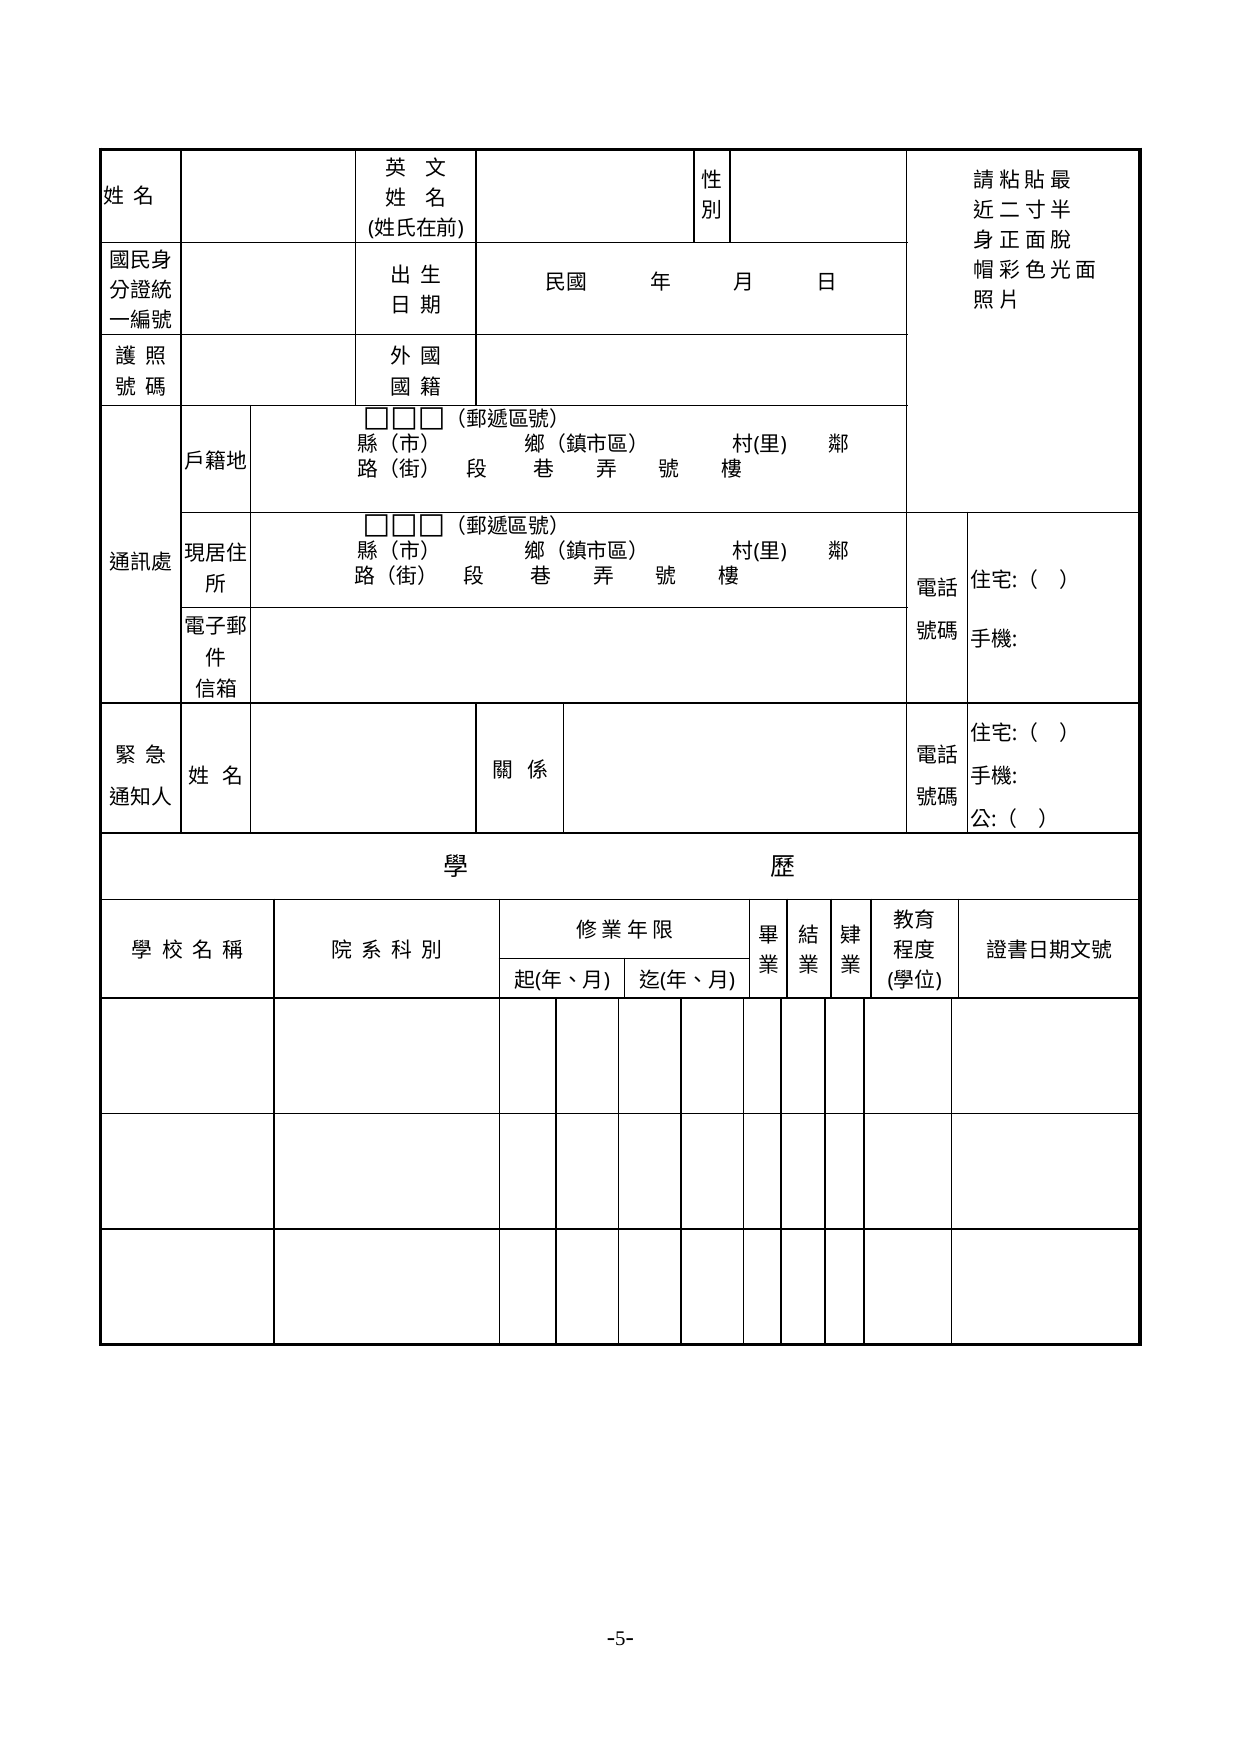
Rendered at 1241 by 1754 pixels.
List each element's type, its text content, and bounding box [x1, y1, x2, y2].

table_cell [619, 999, 680, 1113]
table_cell 起(年、月) [500, 959, 624, 997]
table_header [182, 151, 355, 242]
table_cell [500, 999, 555, 1113]
table_cell 證書日期文號 [959, 900, 1138, 997]
table_cell [477, 335, 906, 405]
table_cell 電子郵件 信箱 [182, 608, 250, 702]
table_cell □□□（郵遞區號） 縣（市） 鄉（鎮市區） 村(里) 鄰 路（街） 段 巷 弄 號 樓 [251, 513, 906, 607]
table_cell 學 歷 [102, 834, 1138, 898]
table_cell 民國 年 月 日 [477, 243, 906, 334]
table_cell 肄業 [832, 900, 870, 997]
table_cell [275, 1230, 499, 1343]
table_cell [564, 704, 906, 832]
table_header 姓 名 [102, 151, 180, 242]
table_cell [907, 334, 1138, 405]
table_cell [102, 1114, 273, 1228]
table_cell [500, 1230, 555, 1343]
table_cell [500, 1114, 555, 1228]
table_cell [251, 704, 475, 832]
table_cell 護 照 號 碼 [102, 335, 180, 405]
table_cell [275, 1114, 499, 1228]
table_cell [744, 999, 780, 1113]
table_cell 住宅:（ ） 手機: [968, 513, 1138, 702]
table_cell [782, 1114, 824, 1228]
table_cell [826, 999, 863, 1113]
table_cell [557, 999, 618, 1113]
table_cell [865, 999, 951, 1113]
table_cell 修 業 年 限 [500, 900, 749, 957]
table_cell 關 係 [477, 704, 563, 832]
table_cell [275, 999, 499, 1113]
table_cell [682, 999, 743, 1113]
table_header [477, 151, 693, 242]
table_cell 電話 號碼 [907, 513, 967, 702]
table_cell 院 系 科 別 [275, 900, 499, 997]
table_cell 出 生 日 期 [356, 243, 475, 334]
table_cell [826, 1114, 863, 1228]
table_cell [826, 1230, 863, 1343]
table_cell [682, 1114, 743, 1228]
table_cell [182, 335, 355, 405]
table_cell [182, 243, 355, 334]
table_cell 住宅:（ ） 手機: 公:（ ） [968, 704, 1138, 832]
table_cell [682, 1230, 743, 1343]
table_cell [102, 999, 273, 1113]
table_cell [907, 405, 1138, 512]
table_cell 學 校 名 稱 [102, 900, 273, 997]
table_header 英 文 姓 名 (姓氏在前) [356, 151, 475, 242]
table_cell 教育 程度 (學位) [872, 900, 958, 997]
table_cell 姓 名 [182, 704, 250, 832]
table_cell [557, 1230, 618, 1343]
table_cell 通訊處 [102, 406, 180, 702]
table_header 性別 [695, 151, 729, 242]
table_cell [782, 999, 824, 1113]
table_header [907, 151, 1138, 242]
table_cell [744, 1230, 780, 1343]
table_cell [744, 1114, 780, 1228]
table_cell 外 國 國 籍 [356, 335, 475, 405]
table_cell 結業 [788, 900, 830, 997]
table_cell [102, 1230, 273, 1343]
table_cell [865, 1114, 951, 1228]
table_cell 現居住所 [182, 513, 250, 607]
table_header [731, 151, 906, 242]
table_cell [952, 1114, 1138, 1228]
table_cell □□□（郵遞區號） 縣（市） 鄉（鎮市區） 村(里) 鄰 路（街） 段 巷 弄 號 樓 [251, 406, 906, 512]
table_cell [619, 1230, 680, 1343]
table_cell [557, 1114, 618, 1228]
table_cell [865, 1230, 951, 1343]
table_cell [907, 163, 1138, 353]
table_cell [251, 608, 906, 702]
table_cell 迄(年、月) [625, 959, 749, 997]
table_cell 國民身分證統一編號 [102, 243, 180, 334]
table_cell [952, 999, 1138, 1113]
table_cell 畢業 [750, 900, 786, 997]
table_cell [952, 1230, 1138, 1343]
table_cell [619, 1114, 680, 1228]
table_cell 緊 急 通知人 [102, 704, 180, 832]
table_cell 戶籍地 [182, 406, 250, 512]
table_cell [782, 1230, 824, 1343]
table_cell 電話 號碼 [907, 704, 967, 832]
